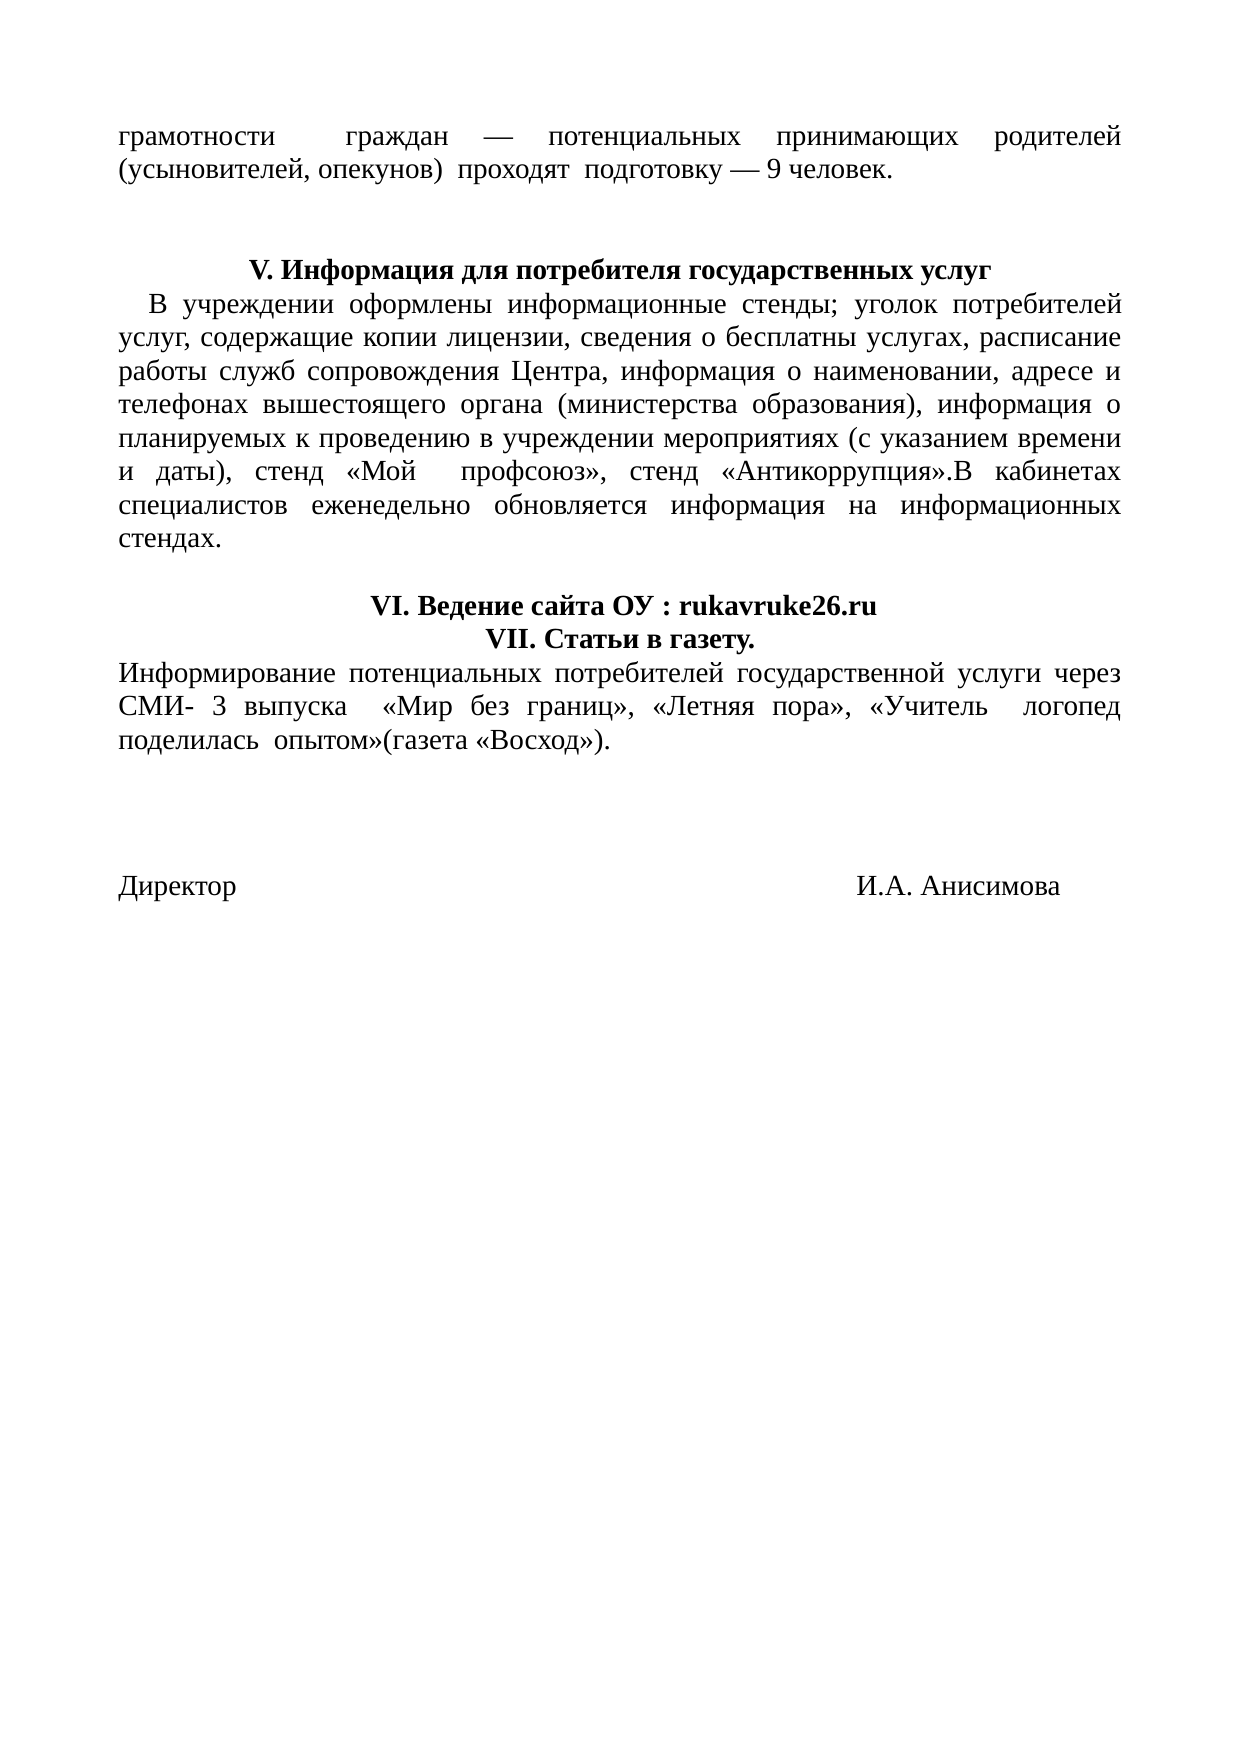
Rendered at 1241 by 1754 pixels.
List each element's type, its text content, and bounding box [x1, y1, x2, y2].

text грамотности граждан — потенциальных принимающих родителей (усыновителей, опекунов) проходят подготовку — 9 человек. [118, 118, 1122, 185]
text Директор И.А. Анисимова [118, 868, 1122, 902]
text В учреждении оформлены информационные стенды; уголок потребителей услуг, содержащие копии лицензии, сведения о бесплатны услугах, расписание работы служб сопровождения Центра, информация о наименовании, адресе и телефонах вышестоящего органа (министерства образования), информация о планируемых к проведению в учреждении мероприятиях (с указанием времени и даты), стенд «Мой профсоюз», стенд «Антикоррупция».В кабинетах специалистов еженедельно обновляется информация на информационных стендах. [118, 286, 1122, 554]
text VII. Статьи в газету. [118, 621, 1122, 655]
text VI. Ведение сайта ОУ : rukavruke26.ru [118, 588, 1122, 621]
text Информирование потенциальных потребителей государственной услуги через СМИ- 3 выпуска «Мир без границ», «Летняя пора», «Учитель логопед поделилась опытом»(газета «Восход»). [118, 655, 1122, 755]
text V. Информация для потребителя государственных услуг [118, 252, 1122, 286]
